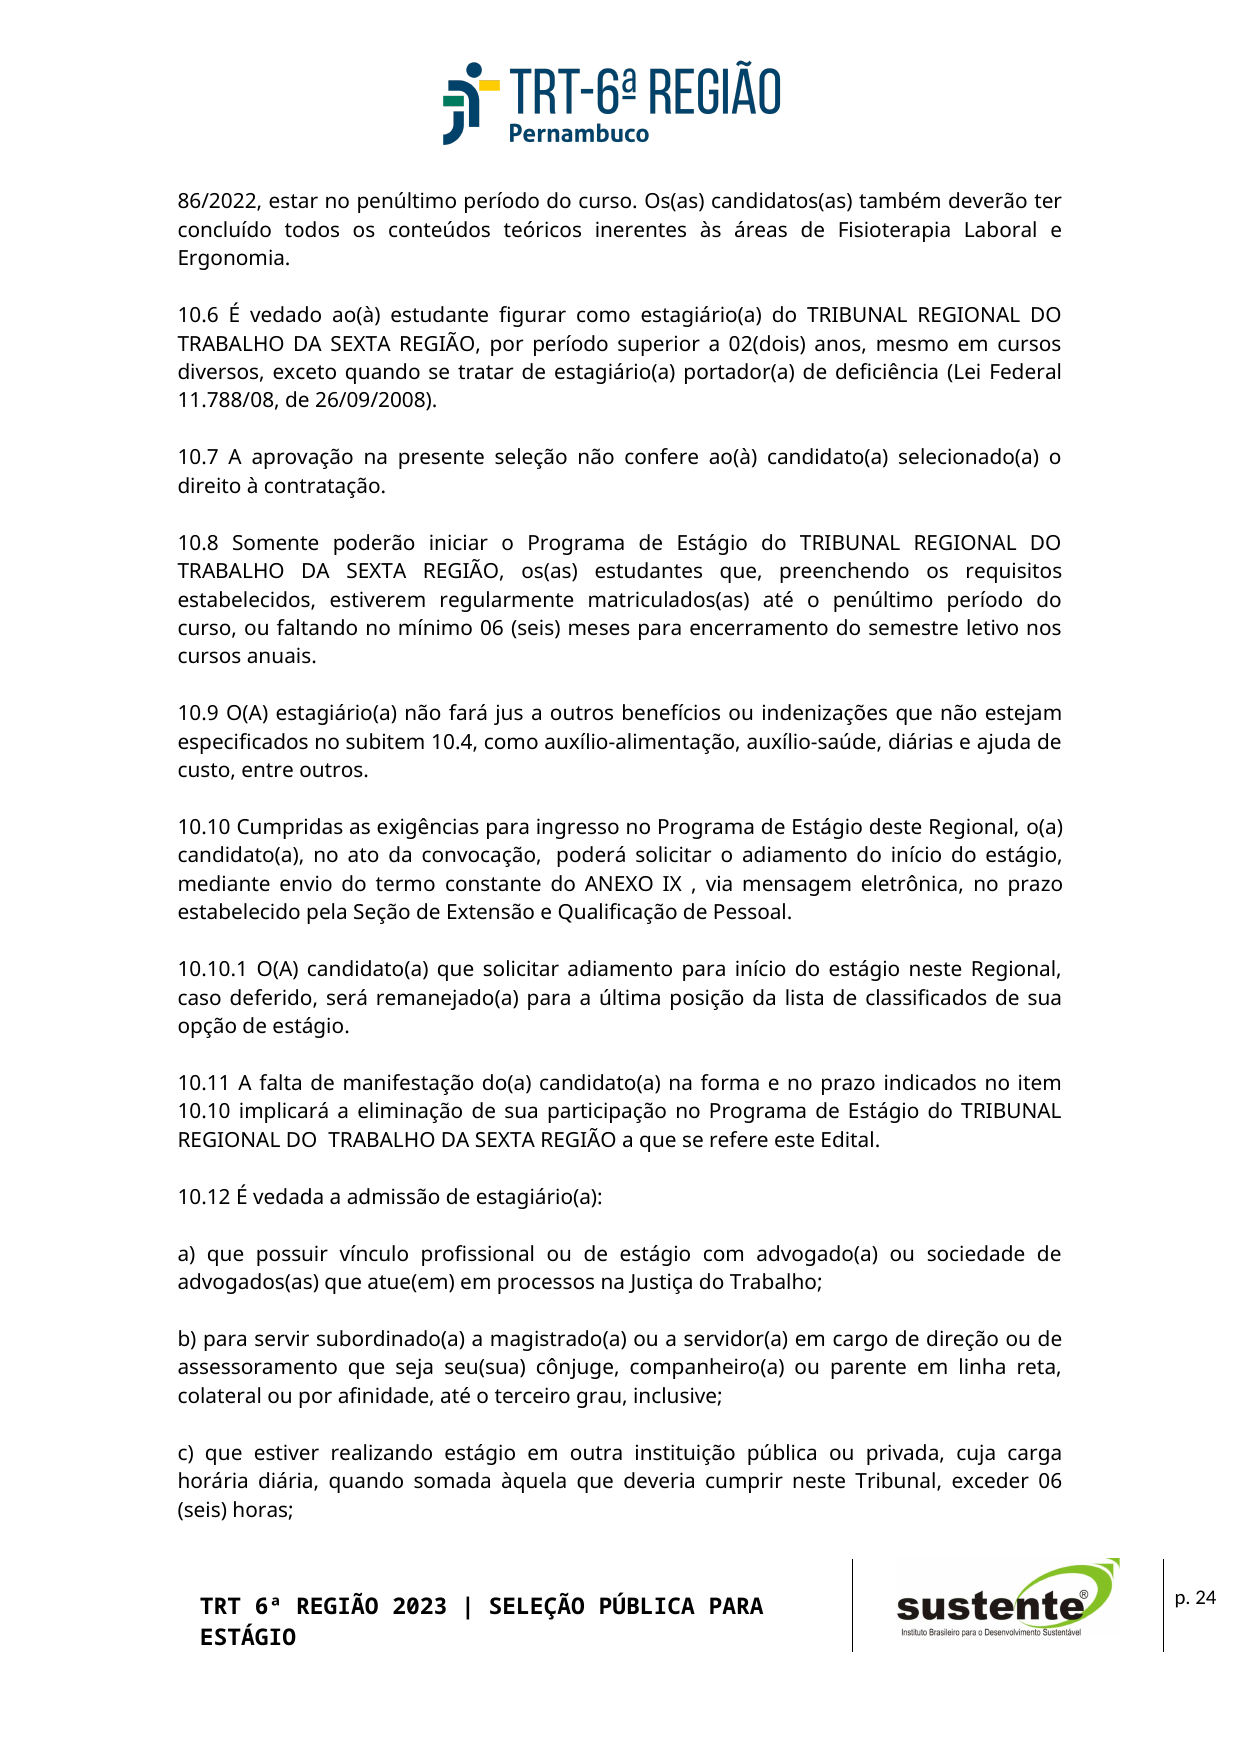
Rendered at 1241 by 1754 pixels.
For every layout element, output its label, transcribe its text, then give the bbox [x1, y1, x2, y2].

text 10.11 A falta de manifestação do(a) candidato(a) na forma e no prazo indicados no item 10.10 implicará a eliminação de sua participação no Programa de Estágio do TRIBUNAL REGIONAL DO TRABALHO DA SEXTA REGIÃO a que se refere este Edital. [177, 1068, 1063, 1153]
text a) que possuir vínculo profissional ou de estágio com advogado(a) ou sociedade de advogados(as) que atue(em) em processos na Justiça do Trabalho; [177, 1239, 1063, 1296]
text 10.10 Cumpridas as exigências para ingresso no Programa de Estágio deste Regional, o(a) candidato(a), no ato da convocação, poderá solicitar o adiamento do início do estágio, mediante envio do termo constante do ANEXO IX , via mensagem eletrônica, no prazo estabelecido pela Seção de Extensão e Qualificação de Pessoal. [177, 812, 1063, 926]
text 86/2022, estar no penúltimo período do curso. Os(as) candidatos(as) também deverão ter concluído todos os conteúdos teóricos inerentes às áreas de Fisioterapia Laboral e Ergonomia. [177, 187, 1063, 272]
text 10.8 Somente poderão iniciar o Programa de Estágio do TRIBUNAL REGIONAL DO TRABALHO DA SEXTA REGIÃO, os(as) estudantes que, preenchendo os requisitos estabelecidos, estiverem regularmente matriculados(as) até o penúltimo período do curso, ou faltando no mínimo 06 (seis) meses para encerramento do semestre letivo nos cursos anuais. [177, 528, 1063, 670]
text 10.9 O(A) estagiário(a) não fará jus a outros benefícios ou indenizações que não estejam especificados no subitem 10.4, como auxílio-alimentação, auxílio-saúde, diárias e ajuda de custo, entre outros. [177, 698, 1063, 784]
text 10.7 A aprovação na presente seleção não confere ao(à) candidato(a) selecionado(a) o direito à contratação. [177, 442, 1063, 499]
text 10.10.1 O(A) candidato(a) que solicitar adiamento para início do estágio neste Regional, caso deferido, será remanejado(a) para a última posição da lista de classificados de sua opção de estágio. [177, 954, 1063, 1040]
text 10.6 É vedado ao(à) estudante figurar como estagiário(a) do TRIBUNAL REGIONAL DO TRABALHO DA SEXTA REGIÃO, por período superior a 02(dois) anos, mesmo em cursos diversos, exceto quando se tratar de estagiário(a) portador(a) de deficiência (Lei Federal 11.788/08, de 26/09/2008). [177, 300, 1063, 414]
text b) para servir subordinado(a) a magistrado(a) ou a servidor(a) em cargo de direção ou de assessoramento que seja seu(sua) cônjuge, companheiro(a) ou parente em linha reta, colateral ou por afinidade, até o terceiro grau, inclusive; [177, 1324, 1063, 1409]
text c) que estiver realizando estágio em outra instituição pública ou privada, cuja carga horária diária, quando somada àquela que deveria cumprir neste Tribunal, exceder 06 (seis) horas; [177, 1438, 1063, 1523]
text 10.12 É vedada a admissão de estagiário(a): [177, 1182, 1063, 1210]
